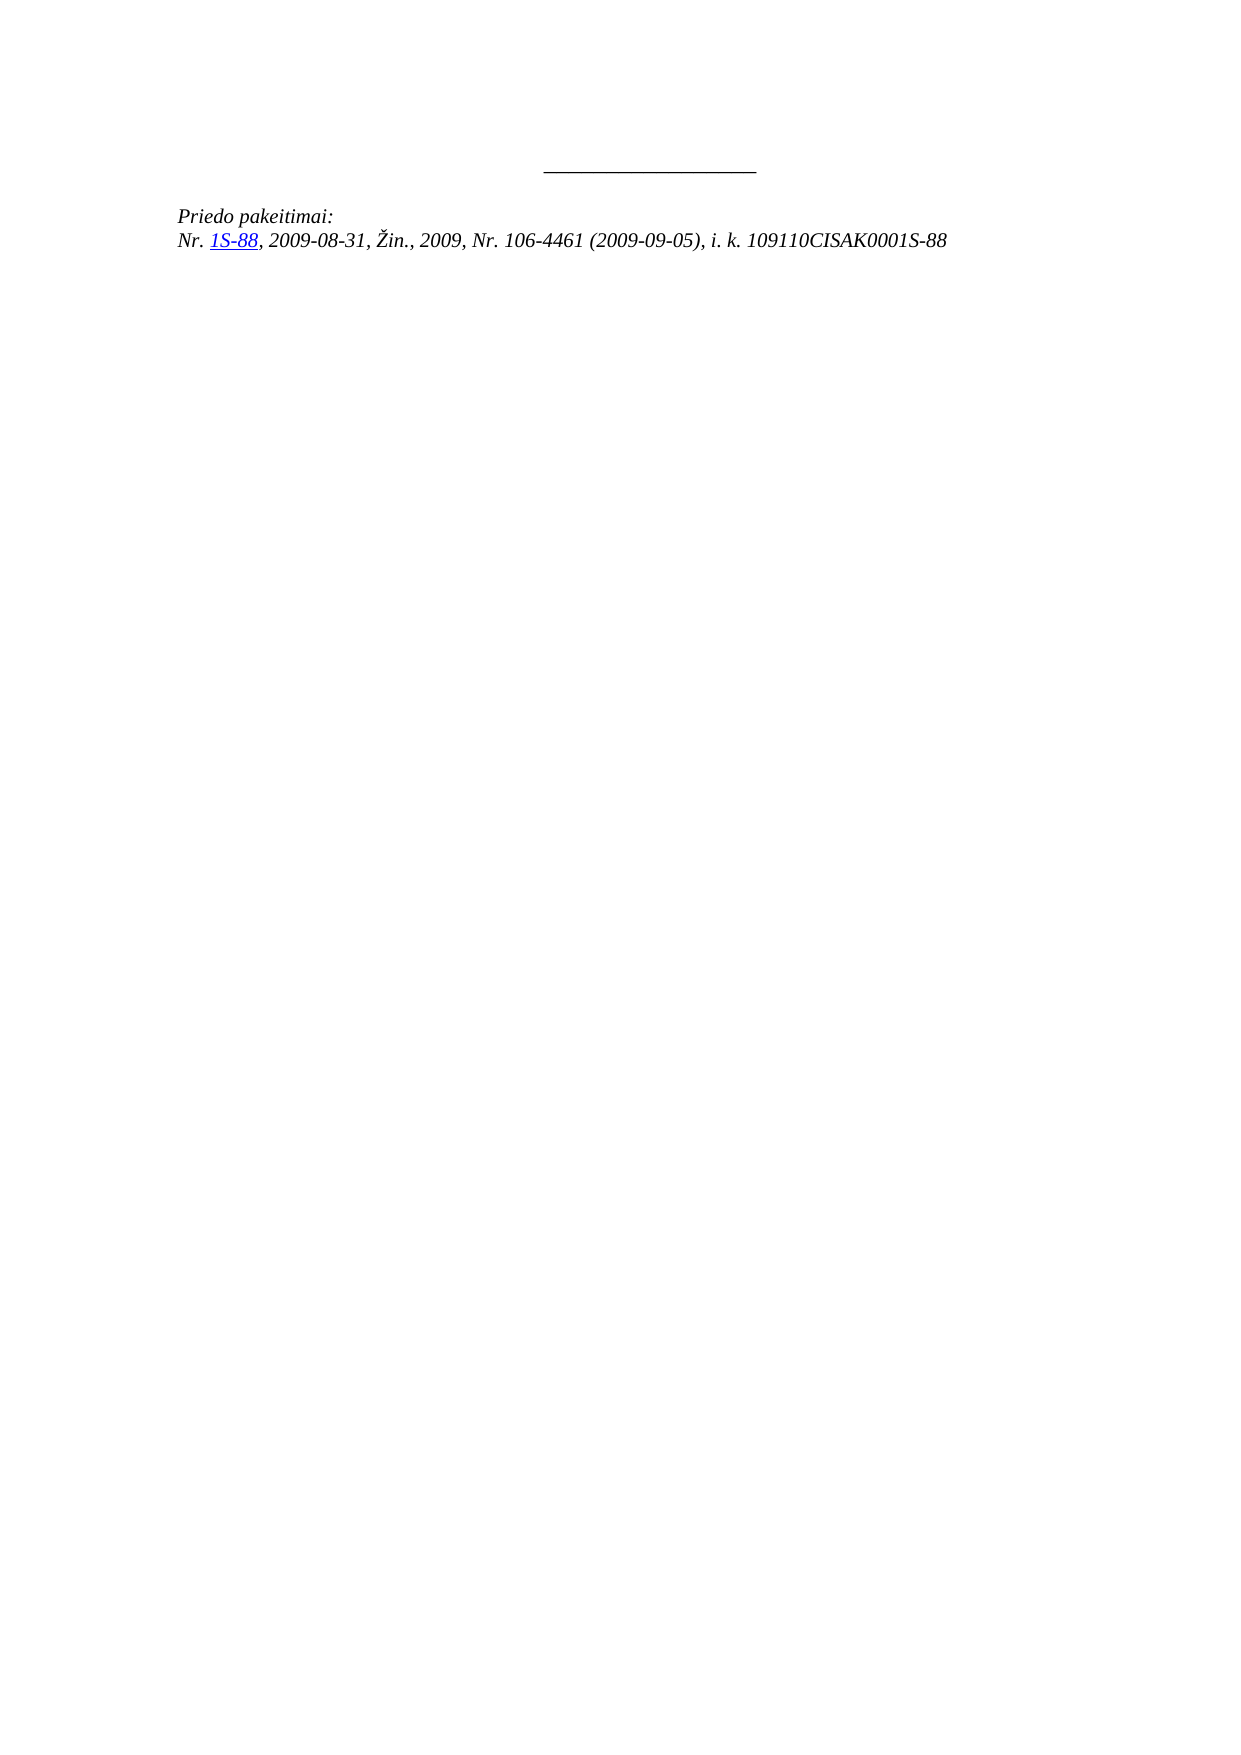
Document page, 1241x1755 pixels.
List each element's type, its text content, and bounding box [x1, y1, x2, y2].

text Nr. 1S-88, 2009-08-31, Žin., 2009, Nr. 106-4461 (2009-09-05), i. k. 109110CISAK0001S-88 [177, 228, 1122, 252]
text _________________ [177, 147, 1122, 176]
text Priedo pakeitimai: [177, 204, 1122, 228]
